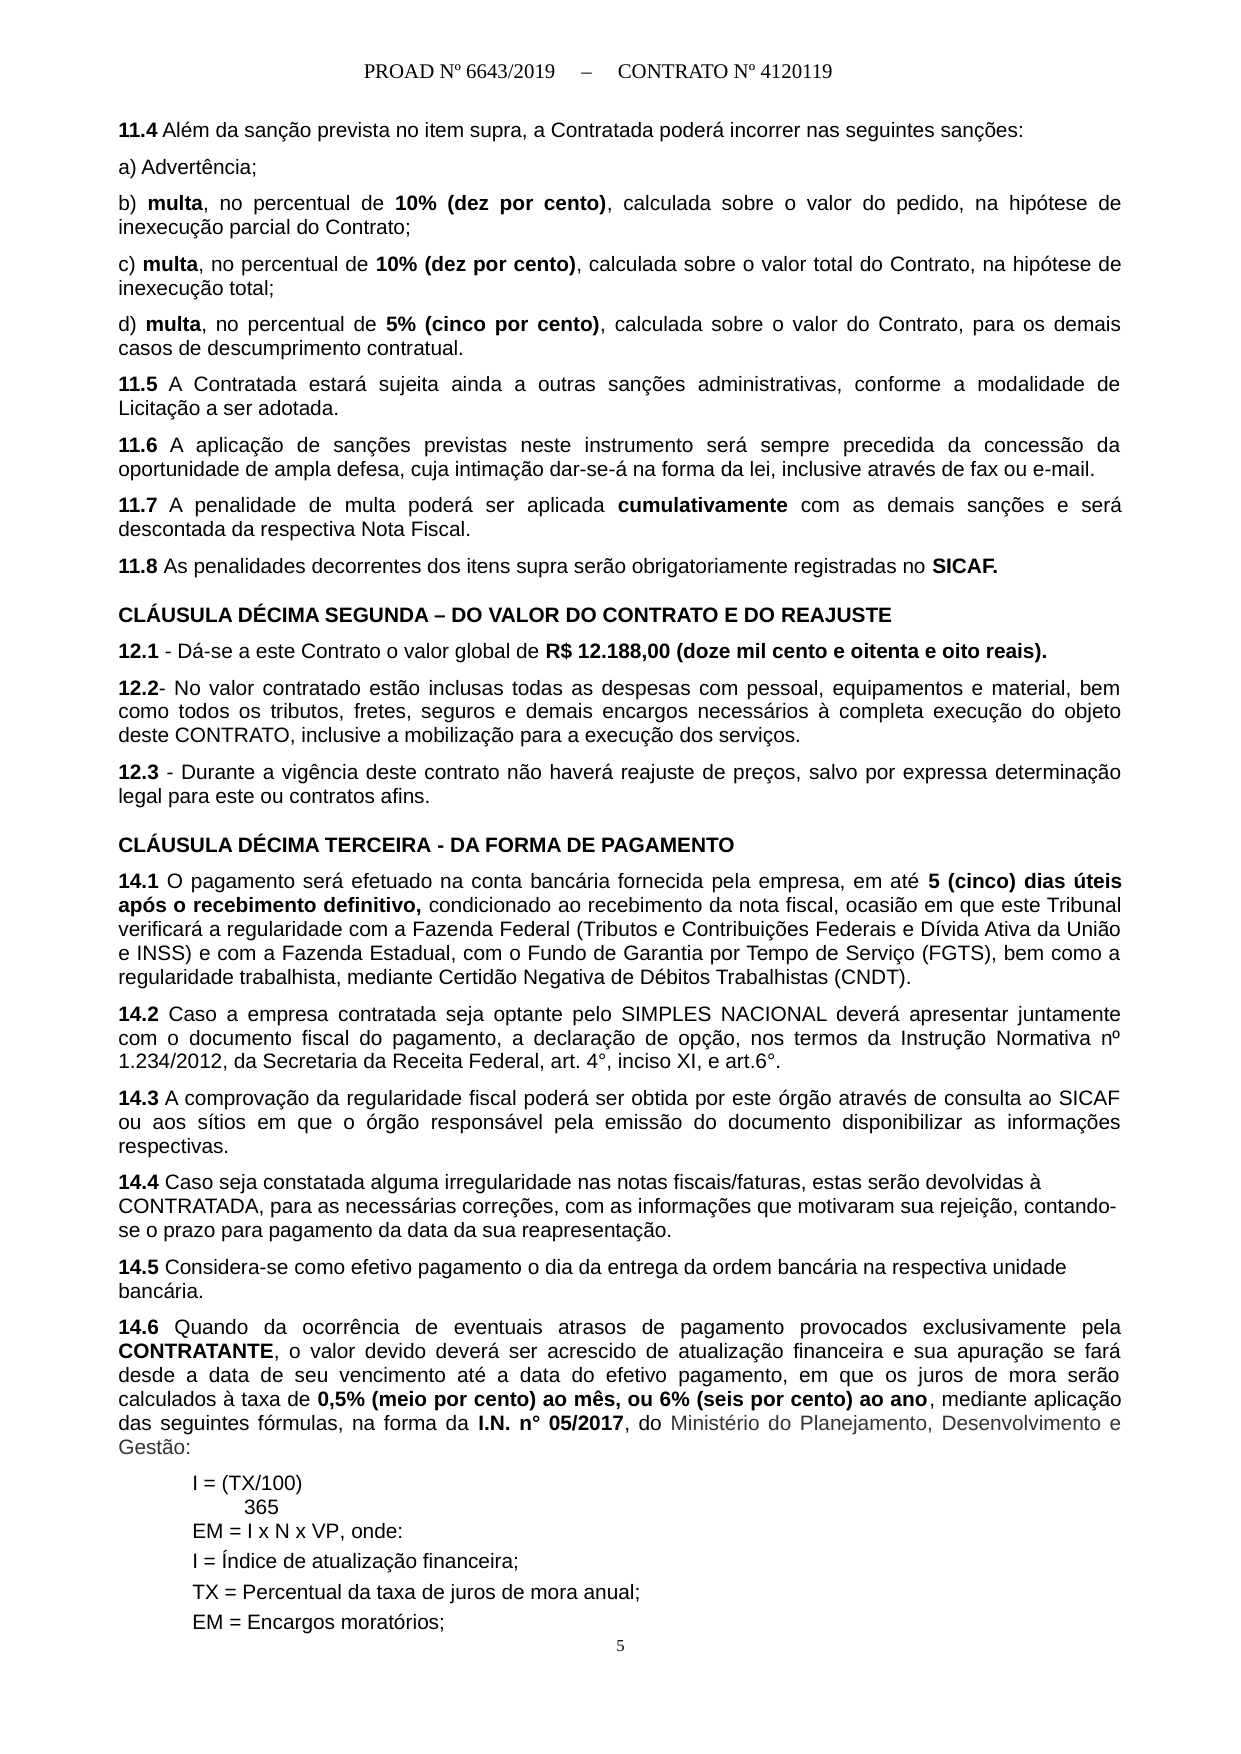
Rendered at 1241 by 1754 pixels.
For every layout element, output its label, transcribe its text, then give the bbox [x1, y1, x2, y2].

text 14.3 A comprovação da regularidade fiscal poderá ser obtida por este órgão através de consulta ao SICAF ou aos sítios em que o órgão responsável pela emissão do documento disponibilizar as informações respectivas. [118, 1086, 1122, 1158]
text CLÁUSULA DÉCIMA TERCEIRA - DA FORMA DE PAGAMENTO [118, 833, 1122, 857]
text 365 [192, 1495, 1122, 1519]
text d) multa, no percentual de 5% (cinco por cento), calculada sobre o valor do Contrato, para os demais casos de descumprimento contratual. [118, 312, 1122, 360]
text 11.8 As penalidades decorrentes dos itens supra serão obrigatoriamente registradas no SICAF. [118, 553, 1122, 577]
text 12.3 - Durante a vigência deste contrato não haverá reajuste de preços, salvo por expressa determinação legal para este ou contratos afins. [118, 760, 1122, 808]
text c) multa, no percentual de 10% (dez por cento), calculada sobre o valor total do Contrato, na hipótese de inexecução total; [118, 251, 1122, 299]
text EM = I x N x VP, onde: [192, 1519, 1122, 1543]
text EM = Encargos moratórios; [192, 1610, 1122, 1634]
text CLÁUSULA DÉCIMA SEGUNDA – DO VALOR DO CONTRATO E DO REAJUSTE [118, 602, 1122, 626]
text 11.6 A aplicação de sanções previstas neste instrumento será sempre precedida da concessão da oportunidade de ampla defesa, cuja intimação dar-se-á na forma da lei, inclusive através de fax ou e-mail. [118, 433, 1122, 481]
text 11.4 Além da sanção prevista no item supra, a Contratada poderá incorrer nas seguintes sanções: [118, 118, 1122, 142]
text 14.1 O pagamento será efetuado na conta bancária fornecida pela empresa, em até 5 (cinco) dias úteis após o recebimento definitivo, condicionado ao recebimento da nota fiscal, ocasião em que este Tribunal verificará a regularidade com a Fazenda Federal (Tributos e Contribuições Federais e Dívida Ativa da União e INSS) e com a Fazenda Estadual, com o Fundo de Garantia por Tempo de Serviço (FGTS), bem como a regularidade trabalhista, mediante Certidão Negativa de Débitos Trabalhistas (CNDT). [118, 869, 1122, 989]
text I = Índice de atualização financeira; [192, 1549, 1122, 1573]
text 14.6 Quando da ocorrência de eventuais atrasos de pagamento provocados exclusivamente pela CONTRATANTE, o valor devido deverá ser acrescido de atualização financeira e sua apuração se fará desde a data de seu vencimento até a data do efetivo pagamento, em que os juros de mora serão calculados à taxa de 0,5% (meio por cento) ao mês, ou 6% (seis por cento) ao ano, mediante aplicação das seguintes fórmulas, na forma da I.N. n° 05/2017, do Ministério do Planejamento, Desenvolvimento e Gestão: [118, 1315, 1122, 1459]
text I = (TX/100) [192, 1471, 1122, 1495]
text 11.7 A penalidade de multa poderá ser aplicada cumulativamente com as demais sanções e será descontada da respectiva Nota Fiscal. [118, 493, 1122, 541]
text b) multa, no percentual de 10% (dez por cento), calculada sobre o valor do pedido, na hipótese de inexecução parcial do Contrato; [118, 191, 1122, 239]
text 12.1 - Dá-se a este Contrato o valor global de R$ 12.188,00 (doze mil cento e oitenta e oito reais). [118, 639, 1122, 663]
text 14.5 Considera-se como efetivo pagamento o dia da entrega da ordem bancária na respectiva unidade bancária. [118, 1254, 1122, 1302]
text 14.4 Caso seja constatada alguma irregularidade nas notas fiscais/faturas, estas serão devolvidas à CONTRATADA, para as necessárias correções, com as informações que motivaram sua rejeição, contando-se o prazo para pagamento da data da sua reapresentação. [118, 1170, 1122, 1242]
text a) Advertência; [118, 154, 1122, 178]
text 14.2 Caso a empresa contratada seja optante pelo SIMPLES NACIONAL deverá apresentar juntamente com o documento fiscal do pagamento, a declaração de opção, nos termos da Instrução Normativa nº 1.234/2012, da Secretaria da Receita Federal, art. 4°, inciso XI, e art.6°. [118, 1001, 1122, 1073]
text TX = Percentual da taxa de juros de mora anual; [192, 1579, 1122, 1603]
text 11.5 A Contratada estará sujeita ainda a outras sanções administrativas, conforme a modalidade de Licitação a ser adotada. [118, 372, 1122, 420]
text 12.2- No valor contratado estão inclusas todas as despesas com pessoal, equipamentos e material, bem como todos os tributos, fretes, seguros e demais encargos necessários à completa execução do objeto deste CONTRATO, inclusive a mobilização para a execução dos serviços. [118, 675, 1122, 747]
